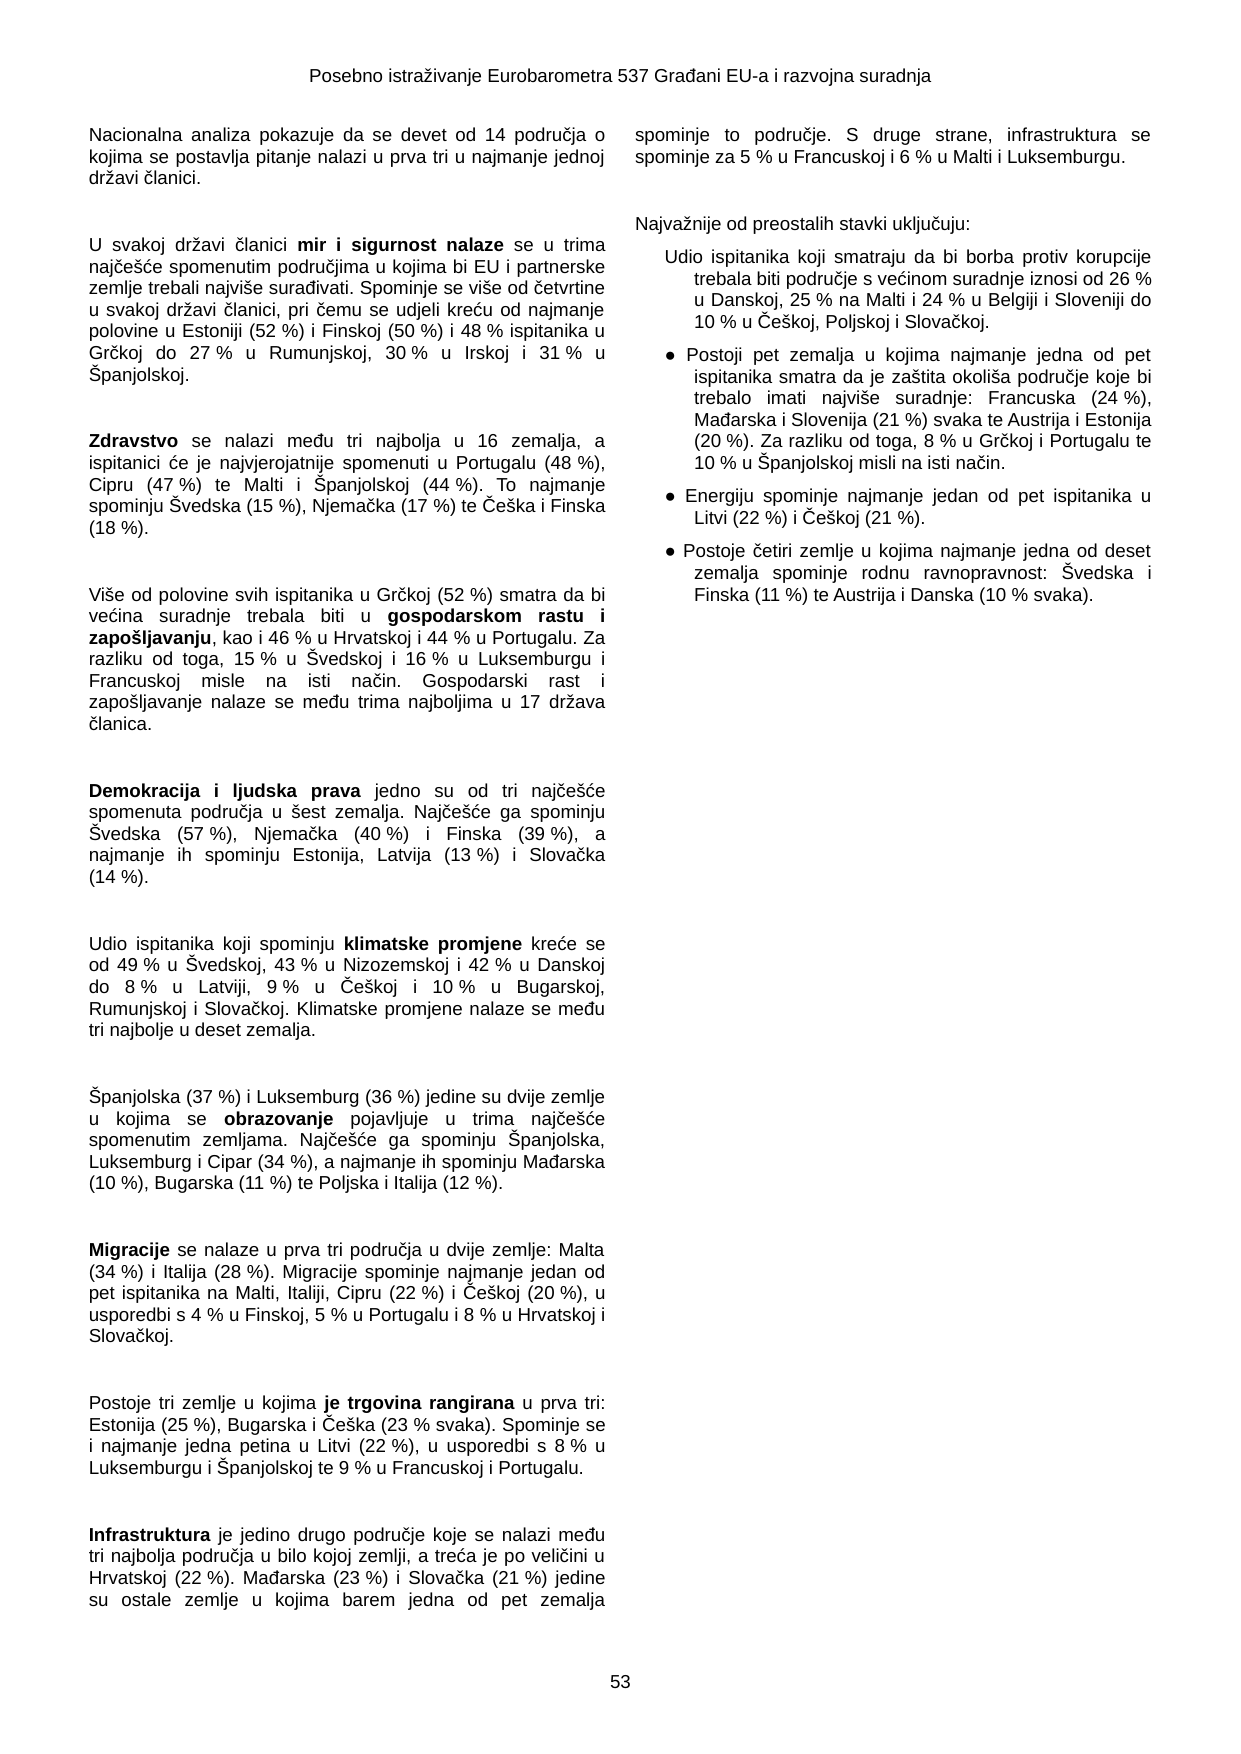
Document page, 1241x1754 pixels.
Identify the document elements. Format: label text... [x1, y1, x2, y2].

text Nacionalna analiza pokazuje da se devet od 14 područja o kojima se postavlja pitanje nalazi u prva tri u najmanje jednoj državi članici. [88, 124, 605, 189]
text Postoje tri zemlje u kojima je trgovina rangirana u prva tri: Estonija (25 %), Bugarska i Češka (23 % svaka). Spominje se i najmanje jedna petina u Litvi (22 %), u usporedbi s 8 % u Luksemburgu i Španjolskoj te 9 % u Francuskoj i Portugalu. [88, 1392, 605, 1478]
text Migracije se nalaze u prva tri područja u dvije zemlje: Malta (34 %) i Italija (28 %). Migracije spominje najmanje jedan od pet ispitanika na Malti, Italiji, Cipru (22 %) i Češkoj (20 %), u usporedbi s 4 % u Finskoj, 5 % u Portugalu i 8 % u Hrvatskoj i Slovačkoj. [88, 1239, 605, 1347]
text Infrastruktura je jedino drugo područje koje se nalazi među tri najbolja područja u bilo kojoj zemlji, a treća je po veličini u Hrvatskoj (22 %). Mađarska (23 %) i Slovačka (21 %) jedine su ostale zemlje u kojima barem jedna od pet zemalja [88, 1524, 605, 1610]
text Udio ispitanika koji spominju klimatske promjene kreće se od 49 % u Švedskoj, 43 % u Nizozemskoj i 42 % u Danskoj do 8 % u Latviji, 9 % u Češkoj i 10 % u Bugarskoj, Rumunjskoj i Slovačkoj. Klimatske promjene nalaze se među tri najbolje u deset zemalja. [88, 933, 605, 1041]
text Najvažnije od preostalih stavki uključuju: [635, 212, 1152, 234]
text ● Postoje četiri zemlje u kojima najmanje jedna od deset zemalja spominje rodnu ravnopravnost: Švedska i Finska (11 %) te Austrija i Danska (10 % svaka). [664, 540, 1152, 605]
text Demokracija i ljudska prava jedno su od tri najčešće spomenuta područja u šest zemalja. Najčešće ga spominju Švedska (57 %), Njemačka (40 %) i Finska (39 %), a najmanje ih spominju Estonija, Latvija (13 %) i Slovačka (14 %). [88, 779, 605, 887]
text ● Energiju spominje najmanje jedan od pet ispitanika u Litvi (22 %) i Češkoj (21 %). [664, 485, 1152, 528]
text ● Postoji pet zemalja u kojima najmanje jedna od pet ispitanika smatra da je zaštita okoliša područje koje bi trebalo imati najviše suradnje: Francuska (24 %), Mađarska i Slovenija (21 %) svaka te Austrija i Estonija (20 %). Za razliku od toga, 8 % u Grčkoj i Portugalu te 10 % u Španjolskoj misli na isti način. [664, 344, 1152, 473]
text U svakoj državi članici mir i sigurnost nalaze se u trima najčešće spomenutim područjima u kojima bi EU i partnerske zemlje trebali najviše surađivati. Spominje se više od četvrtine u svakoj državi članici, pri čemu se udjeli kreću od najmanje polovine u Estoniji (52 %) i Finskoj (50 %) i 48 % ispitanika u Grčkoj do 27 % u Rumunjskoj, 30 % u Irskoj i 31 % u Španjolskoj. [88, 234, 605, 385]
text Zdravstvo se nalazi među tri najbolja u 16 zemalja, a ispitanici će je najvjerojatnije spomenuti u Portugalu (48 %), Cipru (47 %) te Malti i Španjolskoj (44 %). To najmanje spominju Švedska (15 %), Njemačka (17 %) te Češka i Finska (18 %). [88, 430, 605, 538]
text Španjolska (37 %) i Luksemburg (36 %) jedine su dvije zemlje u kojima se obrazovanje pojavljuje u trima najčešće spomenutim zemljama. Najčešće ga spominju Španjolska, Luksemburg i Cipar (34 %), a najmanje ih spominju Mađarska (10 %), Bugarska (11 %) te Poljska i Italija (12 %). [88, 1086, 605, 1194]
text spominje to područje. S druge strane, infrastruktura se spominje za 5 % u Francuskoj i 6 % u Malti i Luksemburgu. [635, 124, 1152, 167]
text Više od polovine svih ispitanika u Grčkoj (52 %) smatra da bi većina suradnje trebala biti u gospodarskom rastu i zapošljavanju, kao i 46 % u Hrvatskoj i 44 % u Portugalu. Za razliku od toga, 15 % u Švedskoj i 16 % u Luksemburgu i Francuskoj misle na isti način. Gospodarski rast i zapošljavanje nalaze se među trima najboljima u 17 država članica. [88, 583, 605, 734]
text Udio ispitanika koji smatraju da bi borba protiv korupcije trebala biti područje s većinom suradnje iznosi od 26 % u Danskoj, 25 % na Malti i 24 % u Belgiji i Sloveniji do 10 % u Češkoj, Poljskoj i Slovačkoj. [664, 246, 1152, 332]
